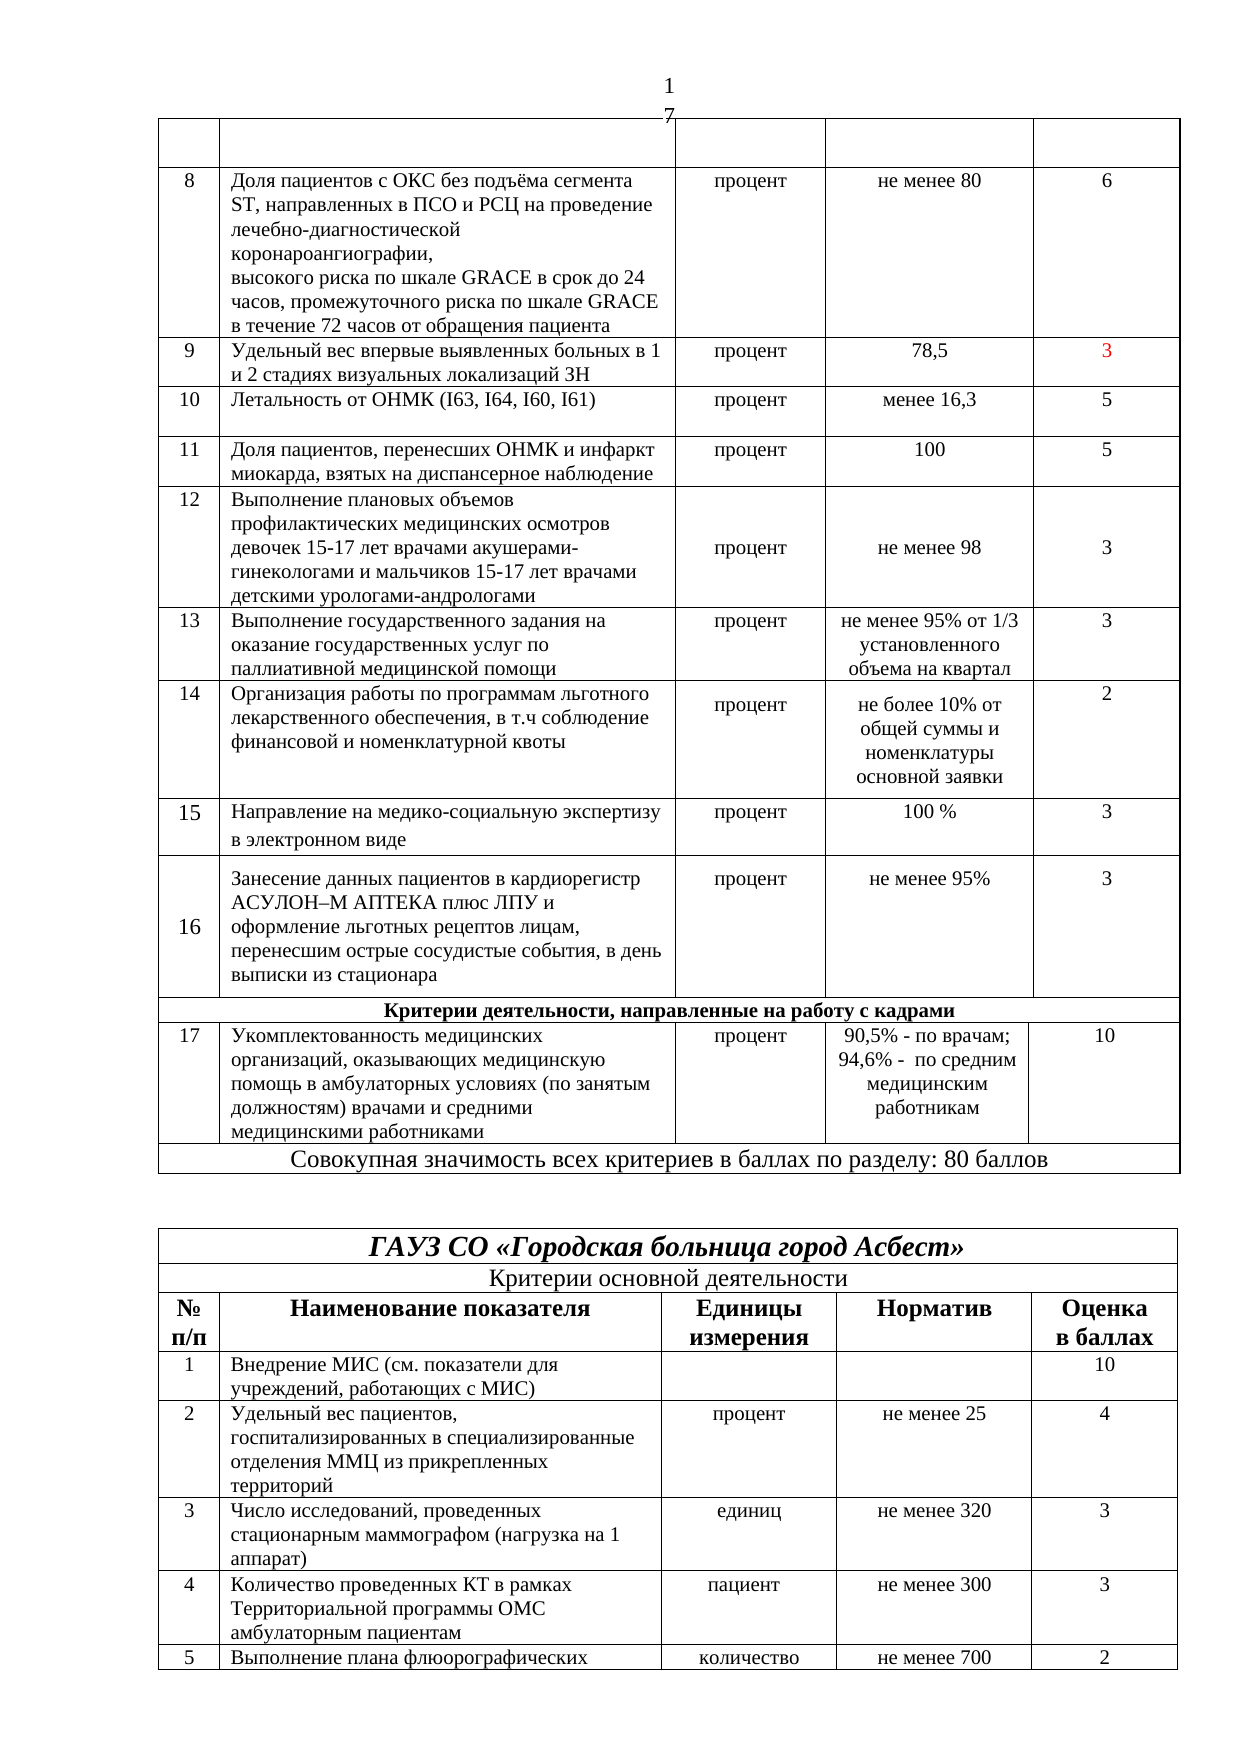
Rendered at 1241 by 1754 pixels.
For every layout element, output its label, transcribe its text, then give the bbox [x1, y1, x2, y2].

table_cell 12 [159, 487, 219, 607]
table_cell 1 [159, 1352, 219, 1400]
table_cell [1178, 1351, 1196, 1400]
table_cell 78,5 [826, 338, 1033, 386]
table_cell единиц [662, 1498, 836, 1570]
table_cell 3 [1034, 608, 1179, 680]
table_cell процент [662, 1401, 836, 1497]
table_cell [826, 119, 1033, 167]
table_cell 2 [159, 1401, 219, 1497]
table_cell 3 [1034, 856, 1179, 997]
table_cell процент [676, 681, 825, 798]
table_cell [1034, 119, 1179, 167]
table_cell [1178, 1292, 1196, 1351]
table_cell менее 16,3 [826, 387, 1033, 436]
table_cell Укомплектованность медицинских организаций, оказывающих медицинскую помощь в амбулаторных условиях (по занятым должностям) врачами и средними медицинскими работниками [220, 1023, 675, 1143]
table_cell не менее 98 [826, 487, 1033, 607]
table_cell не менее 700 [837, 1645, 1031, 1669]
table_cell 4 [1032, 1401, 1177, 1497]
table_cell процент [676, 487, 825, 607]
table_cell [1178, 1263, 1196, 1292]
table_cell Критерии деятельности, направленные на работу с кадрами [159, 998, 1179, 1022]
table_cell 8 [159, 168, 219, 337]
table_cell [1178, 1570, 1196, 1644]
table_cell [676, 119, 825, 167]
table_cell [837, 1352, 1031, 1400]
table_cell 11 [159, 437, 219, 486]
table_cell процент [676, 1023, 825, 1143]
table_cell 10 [1029, 1023, 1179, 1143]
table_cell не менее 95% от 1/3 установленного объема на квартал [826, 608, 1033, 680]
table_cell [1178, 1644, 1196, 1669]
table_cell [159, 119, 219, 167]
table_cell 3 [1032, 1498, 1177, 1570]
table_cell [1178, 1400, 1196, 1497]
table_cell не более 10% от общей суммы и номенклатуры основной заявки [826, 681, 1033, 798]
table_cell [220, 119, 675, 167]
table_cell процент [676, 799, 825, 854]
table_cell Доля пациентов с ОКС без подъёма сегмента ST, направленных в ПСО и РСЦ на проведение лечебно-диагностической коронароангиографии, высокого риска по шкале GRACE в срок до 24 часов, промежуточного риска по шкале GRACE в течение 72 часов от обращения пациента [220, 168, 675, 337]
table_cell 9 [159, 338, 219, 386]
table_cell 3 [1034, 487, 1179, 607]
table_header [1178, 1228, 1196, 1262]
table_cell Занесение данных пациентов в кардиорегистр АСУЛОН–М АПТЕКА плюс ЛПУ и оформление льготных рецептов лицам, перенесшим острые сосудистые события, в день выписки из стационара [220, 856, 675, 997]
table_cell 3 [1032, 1571, 1177, 1644]
table_cell 15 [159, 799, 219, 854]
table_cell [1178, 1497, 1196, 1570]
table_cell Выполнение плановых объемов профилактических медицинских осмотров девочек 15-17 лет врачами акушерами-гинекологами и мальчиков 15-17 лет врачами детскими урологами-андрологами [220, 487, 675, 607]
table_cell 90,5% - по врачам; 94,6% - по средним медицинским работникам [826, 1023, 1028, 1143]
table_cell Оценка в баллах [1032, 1293, 1177, 1351]
table_cell пациент [662, 1571, 836, 1644]
table_cell процент [676, 168, 825, 337]
table_cell 17 [159, 1023, 219, 1143]
table_cell Число исследований, проведенных стационарным маммографом (нагрузка на 1 аппарат) [220, 1498, 661, 1570]
table_cell Внедрение МИС (см. показатели для учреждений, работающих с МИС) [220, 1352, 661, 1400]
table_cell количество [662, 1645, 836, 1669]
table_cell процент [676, 437, 825, 486]
table_cell Летальность от ОНМК (I63, I64, I60, I61) [220, 387, 675, 436]
table_cell 100 [826, 437, 1033, 486]
table_cell 3 [159, 1498, 219, 1570]
table_cell Количество проведенных КТ в рамках Территориальной программы ОМС амбулаторным пациентам [220, 1571, 661, 1644]
table_cell Единицы измерения [662, 1293, 836, 1351]
table_cell [662, 1352, 836, 1400]
table_cell 5 [159, 1645, 219, 1669]
table_cell Направление на медико-социальную экспертизу в электронном виде [220, 799, 675, 854]
table_cell 13 [159, 608, 219, 680]
table_cell 5 [1034, 437, 1179, 486]
table_cell не менее 95% [826, 856, 1033, 997]
table_cell Удельный вес пациентов, госпитализированных в специализированные отделения ММЦ из прикрепленных территорий [220, 1401, 661, 1497]
table_cell 2 [1034, 681, 1179, 798]
table_cell Выполнение государственного задания на оказание государственных услуг по паллиативной медицинской помощи [220, 608, 675, 680]
table_cell № п/п [159, 1293, 219, 1351]
table_cell Доля пациентов, перенесших ОНМК и инфаркт миокарда, взятых на диспансерное наблюдение [220, 437, 675, 486]
table_cell процент [676, 856, 825, 997]
table_cell процент [676, 338, 825, 386]
table_cell 4 [159, 1571, 219, 1644]
table_cell Удельный вес впервые выявленных больных в 1 и 2 стадиях визуальных локализаций ЗН [220, 338, 675, 386]
table_cell 100 % [826, 799, 1033, 854]
table_cell 2 [1032, 1645, 1177, 1669]
table_cell 10 [1032, 1352, 1177, 1400]
table_cell 6 [1034, 168, 1179, 337]
table_cell процент [676, 608, 825, 680]
table_cell Норматив [837, 1293, 1031, 1351]
table_cell 5 [1034, 387, 1179, 436]
table_cell не менее 300 [837, 1571, 1031, 1644]
table_cell не менее 320 [837, 1498, 1031, 1570]
table_cell не менее 25 [837, 1401, 1031, 1497]
table_cell Выполнение плана флюорографических [220, 1645, 661, 1669]
table_cell Критерии основной деятельности [159, 1264, 1177, 1292]
table_cell Организация работы по программам льготного лекарственного обеспечения, в т.ч соблюдение финансовой и номенклатурной квоты [220, 681, 675, 798]
table_header ГАУЗ СО «Городская больница город Асбест» [159, 1229, 1177, 1262]
table_cell Совокупная значимость всех критериев в баллах по разделу: 80 баллов [159, 1144, 1179, 1173]
table_cell 14 [159, 681, 219, 798]
table_cell 3 [1034, 799, 1179, 854]
table_cell Наименование показателя [220, 1293, 661, 1351]
table_cell 10 [159, 387, 219, 436]
table_cell процент [676, 387, 825, 436]
table_cell не менее 80 [826, 168, 1033, 337]
table_cell 3 [1034, 338, 1179, 386]
table_cell 16 [159, 856, 219, 997]
